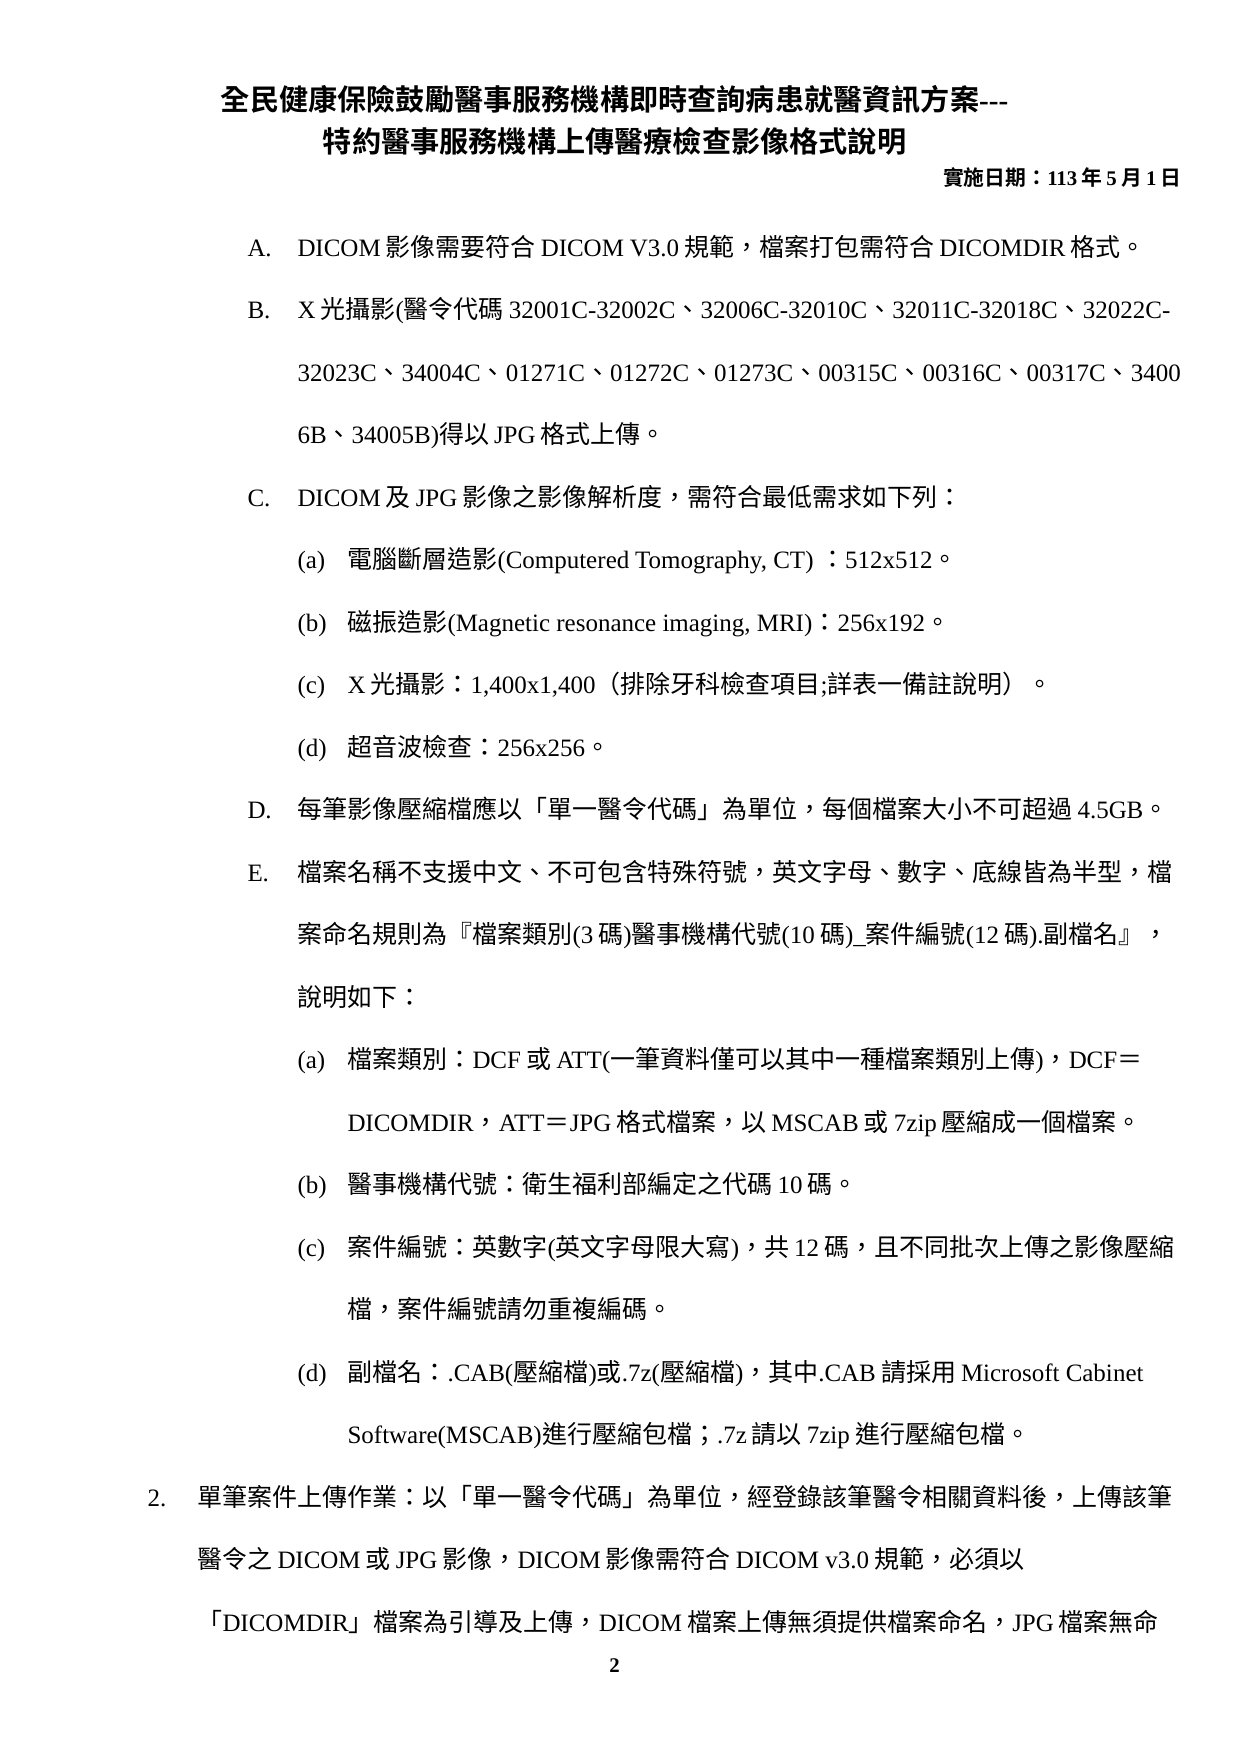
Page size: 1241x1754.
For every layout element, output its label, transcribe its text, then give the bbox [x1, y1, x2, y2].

list DICOM影像需要符合DICOM V3.0規範，檔案打包需符合DICOMDIR格式。 [247, 203, 1181, 266]
list 電腦斷層造影(Computered Tomography, CT) ：512x512。 [297, 516, 1181, 578]
list 醫事機構代號：衛生福利部編定之代碼10碼。 [297, 1141, 1181, 1203]
list 磁振造影(Magnetic resonance imaging, MRI)：256x192。 [297, 578, 1181, 641]
list 單筆案件上傳作業：以「單一醫令代碼」為單位，經登錄該筆醫令相關資料後，上傳該筆醫令之DICOM或JPG影像，DICOM影像需符合DICOM v3.0規範，必須以「DICOMDIR」檔案為引導及上傳，DICOM檔案上傳無須提供檔案命名，JPG檔案無命 [147, 1453, 1181, 1641]
list 案件編號：英數字(英文字母限大寫)，共12碼，且不同批次上傳之影像壓縮檔，案件編號請勿重複編碼。 [297, 1203, 1181, 1328]
list X光攝影(醫令代碼32001C-32002C、32006C-32010C、32011C-32018C、32022C-32023C、34004C、01271C、01272C、01273C、00315C、00316C、00317C、34006B、34005B)得以JPG格式上傳。 [247, 266, 1181, 453]
list DICOM及JPG影像之影像解析度，需符合最低需求如下列： [247, 453, 1181, 516]
list 每筆影像壓縮檔應以「單一醫令代碼」為單位，每個檔案大小不可超過4.5GB。 [247, 766, 1181, 828]
list 副檔名：.CAB(壓縮檔)或.7z(壓縮檔)，其中.CAB請採用Microsoft Cabinet Software(MSCAB)進行壓縮包檔；.7z請以7zip進行壓縮包檔。 [297, 1328, 1181, 1453]
list X光攝影：1,400x1,400（排除牙科檢查項目;詳表一備註說明）。 [297, 641, 1181, 703]
list 檔案名稱不支援中文、不可包含特殊符號，英文字母、數字、底線皆為半型，檔案命名規則為『檔案類別(3碼)醫事機構代號(10碼)_案件編號(12碼).副檔名』，說明如下： [247, 828, 1181, 1016]
list 檔案類別：DCF或ATT(一筆資料僅可以其中一種檔案類別上傳)，DCF＝DICOMDIR，ATT＝JPG格式檔案，以MSCAB或7zip壓縮成一個檔案。 [297, 1016, 1181, 1141]
list 超音波檢查：256x256。 [297, 703, 1181, 766]
